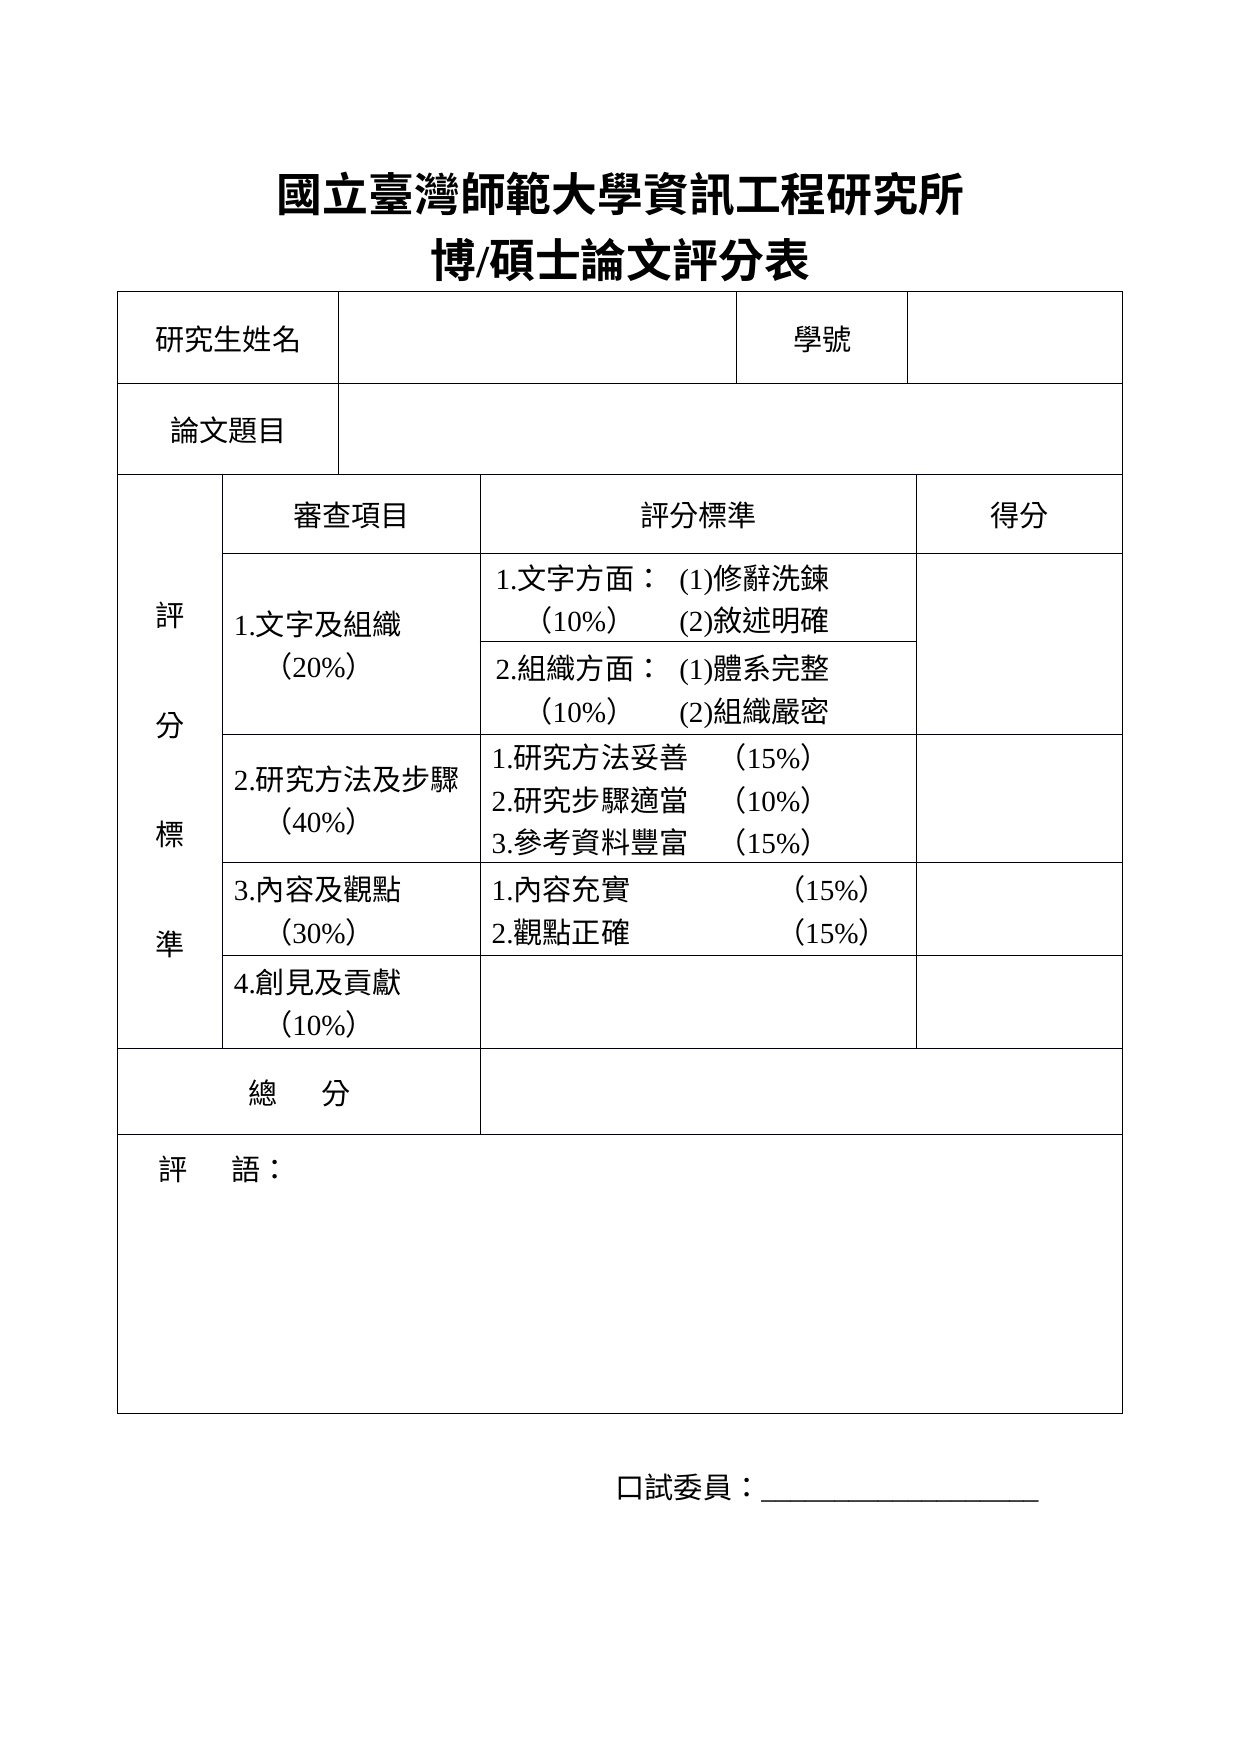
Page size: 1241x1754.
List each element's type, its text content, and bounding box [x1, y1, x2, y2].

table_cell [339, 384, 1122, 474]
table_cell [481, 956, 916, 1048]
table_cell 1.研究方法妥善 （15%） 2.研究步驟適當 （10%） 3.參考資料豐富 （15%） [481, 735, 916, 862]
table_cell (1)修辭洗鍊 (2)敘述明確 [678, 554, 916, 641]
text 口試委員：___________________ [187, 1479, 1038, 1504]
text 博/碩士論文評分表 [187, 224, 1053, 291]
table_cell 1.內容充實 （15%） 2.觀點正確 （15%） [481, 863, 916, 955]
table_cell 審查項目 [223, 475, 480, 553]
table_cell [917, 956, 1122, 1048]
table_cell 1.文字方面： （10%） [481, 554, 678, 641]
table_cell [917, 735, 1122, 862]
table_header 研究生姓名 [118, 292, 338, 382]
table_cell 評 分 標 準 [118, 475, 222, 1048]
table_header 學號 [737, 292, 907, 382]
table_cell 2.組織方面： （10%） [481, 642, 678, 734]
table_header [908, 292, 1122, 382]
table_cell 得分 [917, 475, 1122, 553]
text 國立臺灣師範大學資訊工程研究所 [187, 158, 1053, 224]
table_cell 1.文字及組織 （20%） [223, 554, 480, 734]
table_cell 總 分 [118, 1049, 480, 1134]
table_cell 評 語： [118, 1135, 1122, 1413]
table_header [339, 292, 736, 382]
table_cell 4.創見及貢獻 （10%） [223, 956, 480, 1048]
table_cell 2.研究方法及步驟 （40%） [223, 735, 480, 862]
table_cell 論文題目 [118, 384, 338, 474]
table_cell 評分標準 [481, 475, 916, 553]
table_cell 3.內容及觀點 （30%） [223, 863, 480, 955]
table_cell [917, 554, 1122, 734]
table_cell [481, 1049, 1122, 1134]
table_cell [917, 863, 1122, 955]
table_cell (1)體系完整 (2)組織嚴密 [678, 642, 916, 734]
